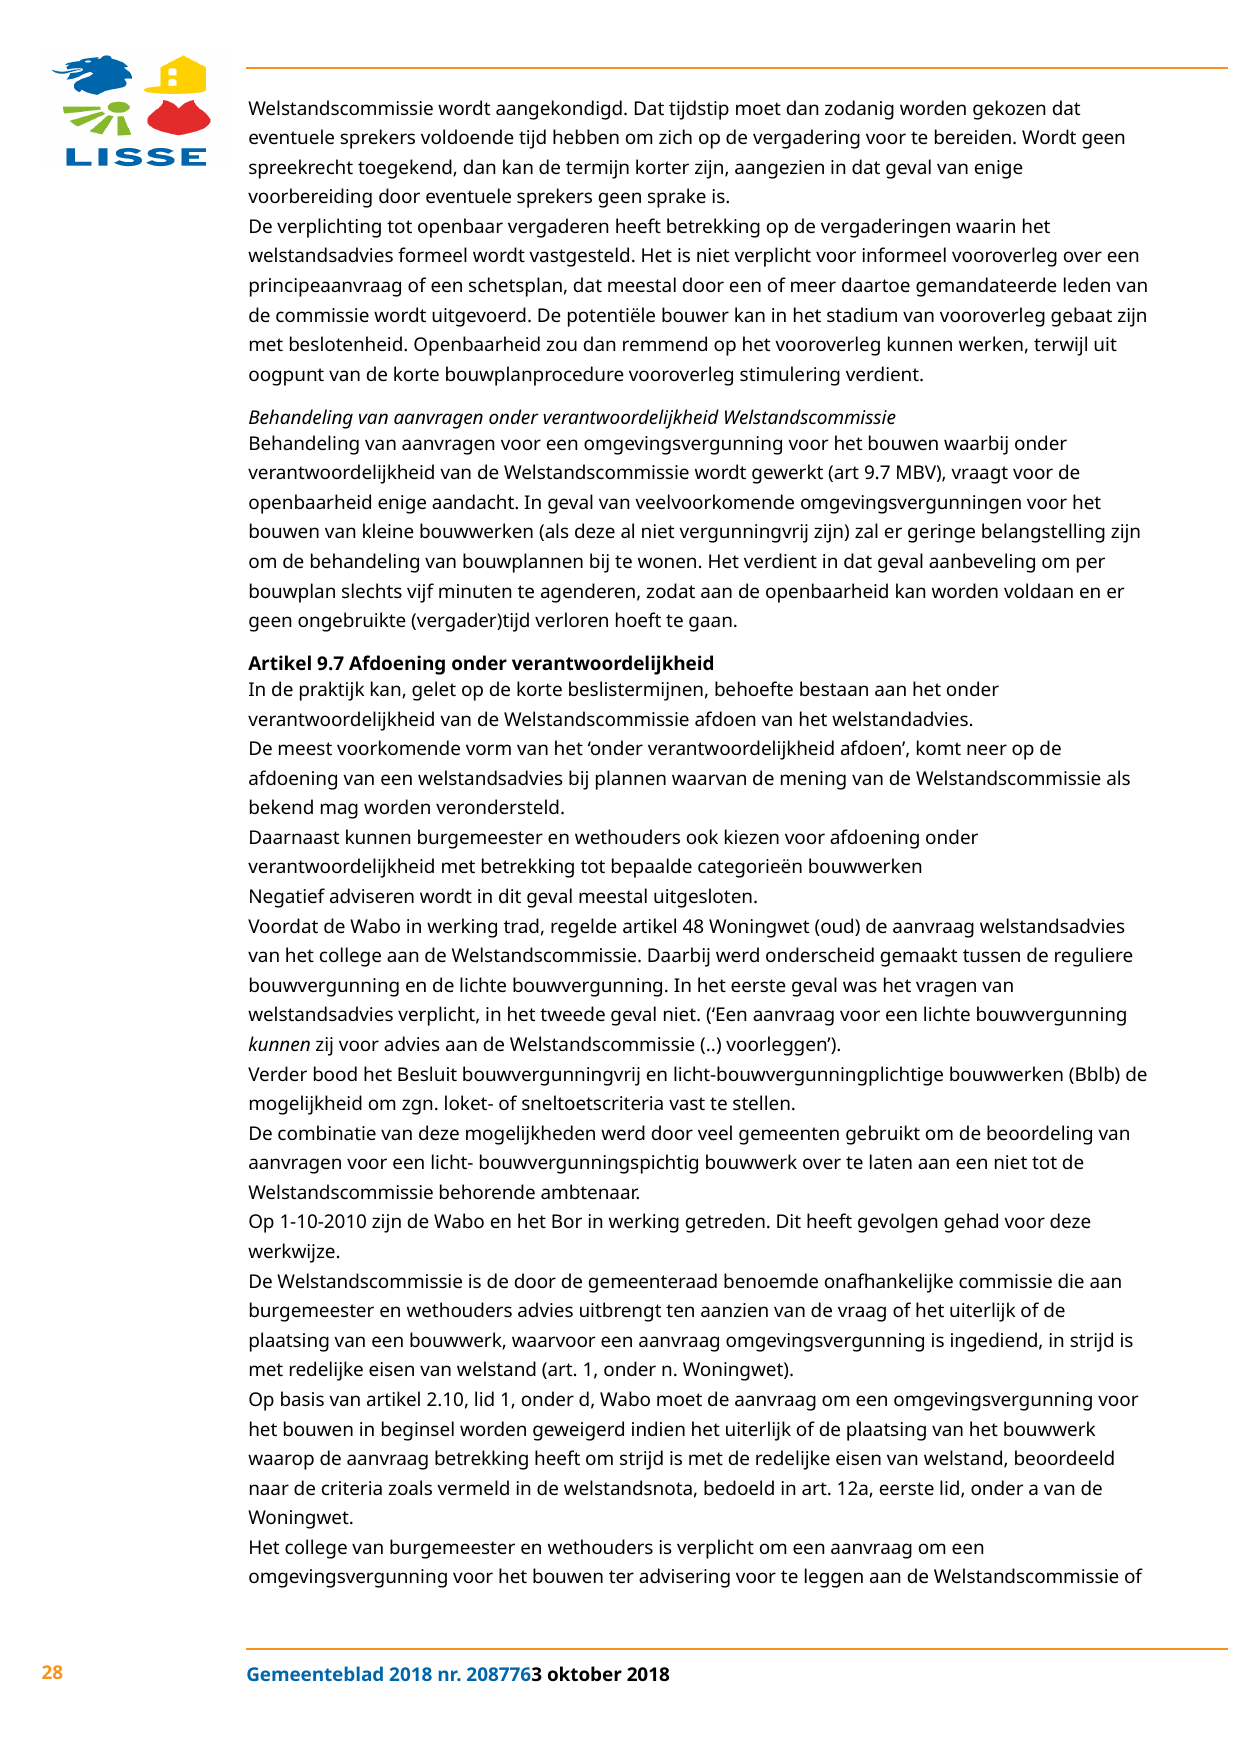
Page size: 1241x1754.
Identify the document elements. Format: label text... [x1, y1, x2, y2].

text Behandeling van aanvragen voor een omgevingsvergunning voor het bouwen waarbij onder verantwoordelijkheid van de Welstandscommissie wordt gewerkt (art 9.7 MBV), vraagt voor de openbaarheid enige aandacht. In geval van veelvoorkomende omgevingsvergunningen voor het bouwen van kleine bouwwerken (als deze al niet vergunningvrij zijn) zal er geringe belangstelling zijn om de behandeling van bouwplannen bij te wonen. Het verdient in dat geval aanbeveling om per bouwplan slechts vijf minuten te agenderen, zodat aan de openbaarheid kan worden voldaan en er geen ongebruikte (vergader)tijd verloren hoeft te gaan. [248, 430, 1152, 633]
text Voordat de Wabo in werking trad, regelde artikel 48 Woningwet (oud) de aanvraag welstandsadvies van het college aan de Welstandscommissie. Daarbij werd onderscheid gemaakt tussen de reguliere bouwvergunning en de lichte bouwvergunning. In het eerste geval was het vragen van welstandsadvies verplicht, in het tweede geval niet. (‘Een aanvraag voor een lichte bouwvergunning kunnen zij voor advies aan de Welstandscommissie (..) voorleggen’). [248, 913, 1152, 1057]
picture [41, 47, 231, 172]
text De meest voorkomende vorm van het ‘onder verantwoordelijkheid afdoen’, komt neer op de afdoening van een welstandsadvies bij plannen waarvan de mening van de Welstandscommissie als bekend mag worden verondersteld. [248, 735, 1152, 820]
text Verder bood het Besluit bouwvergunningvrij en licht-bouwvergunningplichtige bouwwerken (Bblb) de mogelijkheid om zgn. loket- of sneltoetscriteria vast te stellen. [248, 1061, 1152, 1116]
text Behandeling van aanvragen onder verantwoordelijkheid Welstandscommissie [248, 404, 1152, 430]
text Op basis van artikel 2.10, lid 1, onder d, Wabo moet de aanvraag om een omgevingsvergunning voor het bouwen in beginsel worden geweigerd indien het uiterlijk of de plaatsing van het bouwwerk waarop de aanvraag betrekking heeft om strijd is met de redelijke eisen van welstand, beoordeeld naar de criteria zoals vermeld in de welstandsnota, bedoeld in art. 12a, eerste lid, onder a van de Woningwet. [248, 1386, 1152, 1530]
text De combinatie van deze mogelijkheden werd door veel gemeenten gebruikt om de beoordeling van aanvragen voor een licht- bouwvergunningspichtig bouwwerk over te laten aan een niet tot de Welstandscommissie behorende ambtenaar. [248, 1120, 1152, 1205]
text De verplichting tot openbaar vergaderen heeft betrekking op de vergaderingen waarin het welstandsadvies formeel wordt vastgesteld. Het is niet verplicht voor informeel vooroverleg over een principeaanvraag of een schetsplan, dat meestal door een of meer daartoe gemandateerde leden van de commissie wordt uitgevoerd. De potentiële bouwer kan in het stadium van vooroverleg gebaat zijn met beslotenheid. Openbaarheid zou dan remmend op het vooroverleg kunnen werken, terwijl uit oogpunt van de korte bouwplanprocedure vooroverleg stimulering verdient. [248, 213, 1152, 387]
text Negatief adviseren wordt in dit geval meestal uitgesloten. [248, 883, 1152, 909]
text Daarnaast kunnen burgemeester en wethouders ook kiezen voor afdoening onder verantwoordelijkheid met betrekking tot bepaalde categorieën bouwwerken [248, 824, 1152, 879]
text Artikel 9.7 Afdoening onder verantwoordelijkheid [248, 651, 1152, 676]
text De Welstandscommissie is de door de gemeenteraad benoemde onafhankelijke commissie die aan burgemeester en wethouders advies uitbrengt ten aanzien van de vraag of het uiterlijk of de plaatsing van een bouwwerk, waarvoor een aanvraag omgevingsvergunning is ingediend, in strijd is met redelijke eisen van welstand (art. 1, onder n. Woningwet). [248, 1268, 1152, 1382]
text Welstandscommissie wordt aangekondigd. Dat tijdstip moet dan zodanig worden gekozen dat eventuele sprekers voldoende tijd hebben om zich op de vergadering voor te bereiden. Wordt geen spreekrecht toegekend, dan kan de termijn korter zijn, aangezien in dat geval van enige voorbereiding door eventuele sprekers geen sprake is. [248, 95, 1152, 209]
text In de praktijk kan, gelet op de korte beslistermijnen, behoefte bestaan aan het onder verantwoordelijkheid van de Welstandscommissie afdoen van het welstandadvies. [248, 676, 1152, 732]
text Op 1-10-2010 zijn de Wabo en het Bor in werking getreden. Dit heeft gevolgen gehad voor deze werkwijze. [248, 1209, 1152, 1264]
text Het college van burgemeester en wethouders is verplicht om een aanvraag om een omgevingsvergunning voor het bouwen ter advisering voor te leggen aan de Welstandscommissie of [248, 1534, 1152, 1589]
